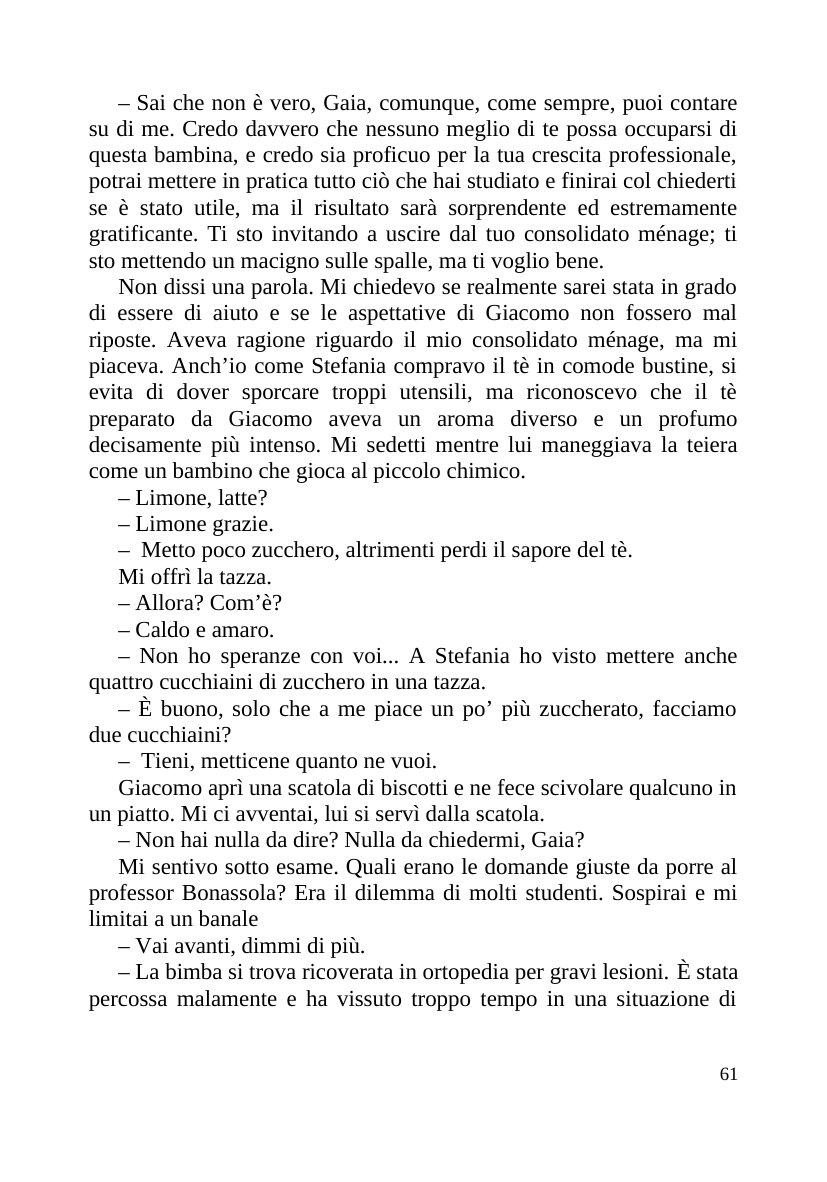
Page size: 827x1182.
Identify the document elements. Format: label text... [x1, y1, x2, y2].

text – Allora? Com’è? [88, 589, 738, 616]
text Non dissi una parola. Mi chiedevo se realmente sarei stata in grado di essere di aiuto e se le aspettative di Giacomo non fossero mal riposte. Aveva ragione riguardo il mio consolidato ménage, ma mi piaceva. Anch’io come Stefania compravo il tè in comode bustine, si evita di dover sporcare troppi utensili, ma riconoscevo che il tè preparato da Giacomo aveva un aroma diverso e un profumo decisamente più intenso. Mi sedetti mentre lui maneggiava la teiera come un bambino che gioca al piccolo chimico. [88, 273, 738, 484]
text ‒ Vai avanti, dimmi di più. [88, 932, 738, 958]
text – Caldo e amaro. [88, 616, 738, 642]
text – Non hai nulla da dire? Nulla da chiedermi, Gaia? [88, 826, 738, 853]
text – è buono, solo che a me piace un po’ più zuccherato, facciamo due cucchiaini? [88, 695, 738, 747]
text – Non ho speranze con voi... A Stefania ho visto mettere anche quattro cucchiaini di zucchero in una tazza. [88, 642, 738, 695]
text – Limone, latte? [88, 484, 738, 510]
text – Limone grazie. [88, 510, 738, 537]
text – Sai che non è vero, Gaia, comunque, come sempre, puoi contare su di me. Credo davvero che nessuno meglio di te possa occuparsi di questa bambina, e credo sia proficuo per la tua crescita professionale, potrai mettere in pratica tutto ciò che hai studiato e finirai col chiederti se è stato utile, ma il risultato sarà sorprendente ed estremamente gratificante. Ti sto invitando a uscire dal tuo consolidato ménage; ti sto mettendo un macigno sulle spalle, ma ti voglio bene. [88, 88, 738, 273]
text Mi offrì la tazza. [88, 563, 738, 589]
text – Tieni, metticene quanto ne vuoi. [88, 747, 738, 774]
text Mi sentivo sotto esame. Quali erano le domande giuste da porre al professor Bonassola? Era il dilemma di molti studenti. Sospirai e mi limitai a un banale [88, 853, 738, 932]
text – Metto poco zucchero, altrimenti perdi il sapore del tè. [88, 537, 738, 563]
text – La bimba si trova ricoverata in ortopedia per gravi lesioni. è stata percossa malamente e ha vissuto troppo tempo in una situazione di [88, 958, 738, 1011]
text Giacomo aprì una scatola di biscotti e ne fece scivolare qualcuno in un piatto. Mi ci avventai, lui si servì dalla scatola. [88, 774, 738, 826]
